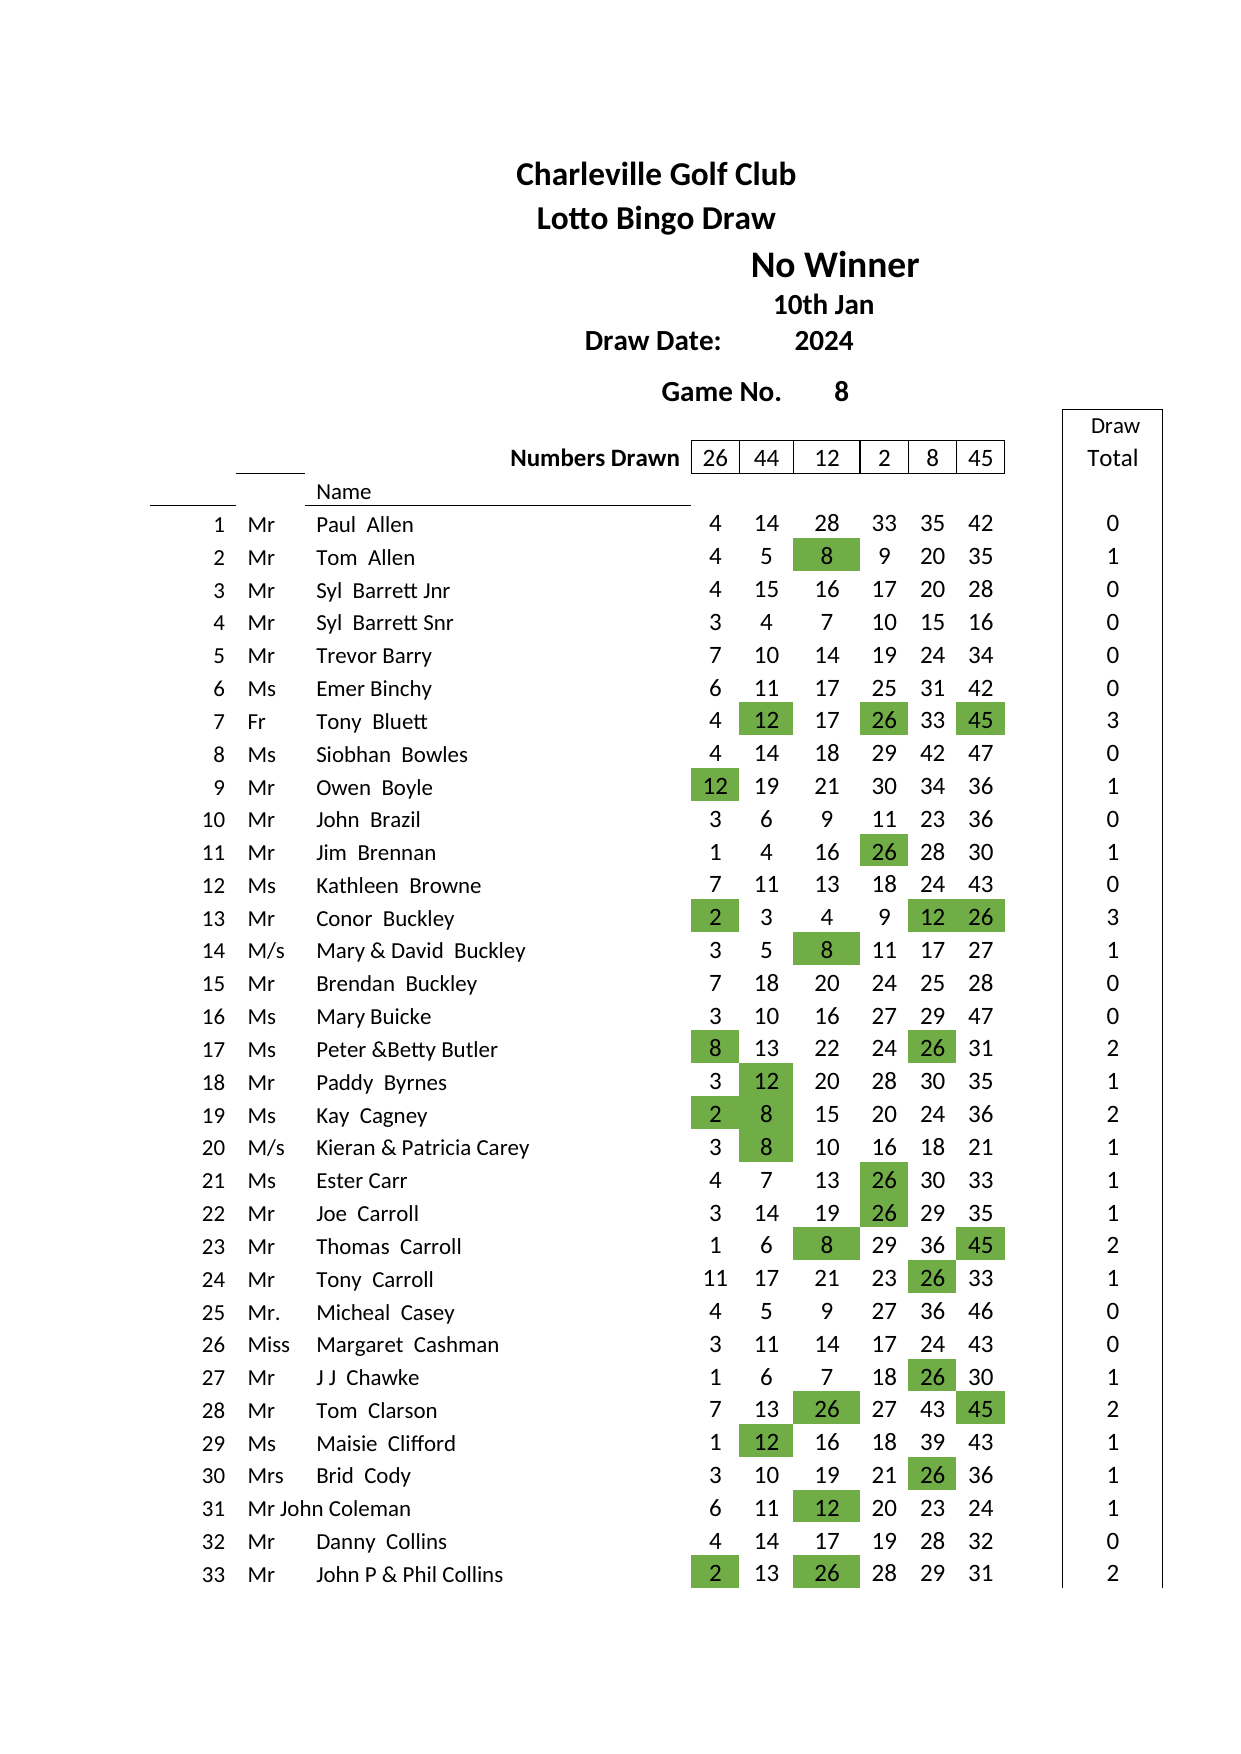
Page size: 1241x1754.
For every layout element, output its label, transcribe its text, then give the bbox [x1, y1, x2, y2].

table_cell [1005, 238, 1063, 286]
table_cell 16 [150, 998, 236, 1030]
table_cell 3 [691, 1457, 739, 1490]
table_cell Mr [236, 1063, 305, 1096]
table_cell 5 [739, 1293, 793, 1326]
table_cell 15 [908, 604, 956, 637]
table_cell 17 [860, 571, 908, 604]
table_cell [956, 286, 1005, 358]
table_cell Emer Binchy [305, 669, 691, 702]
table_cell 3 [691, 801, 739, 833]
table_cell John Brazil [305, 801, 691, 833]
table_cell Conor Buckley [305, 899, 691, 932]
table_cell [1005, 1162, 1062, 1194]
table_cell 0 [1063, 637, 1162, 669]
table_cell [1005, 1424, 1062, 1457]
table_cell 0 [1063, 998, 1162, 1030]
table_cell [1005, 409, 1062, 440]
table_cell 4 [691, 735, 739, 768]
table_cell Siobhan Bowles [305, 735, 691, 768]
table_cell 36 [956, 1096, 1005, 1129]
table_cell 21 [793, 768, 860, 801]
table_cell 28 [908, 834, 956, 866]
table_cell 26 [860, 1162, 908, 1194]
table_cell 11 [739, 1490, 793, 1522]
table_cell 45 [956, 1391, 1005, 1424]
table_cell Peter &Betty Butler [305, 1030, 691, 1063]
table_cell 18 [860, 866, 908, 899]
table_cell 28 [860, 1063, 908, 1096]
table_cell [739, 474, 793, 505]
table_cell Brendan Buckley [305, 965, 691, 997]
table_cell Fr [236, 702, 305, 735]
table_cell Mr [236, 1359, 305, 1391]
table_cell [236, 409, 305, 440]
table_cell 20 [793, 965, 860, 997]
table_cell [1063, 286, 1163, 358]
table_cell 0 [1063, 571, 1162, 604]
table_cell 29 [150, 1424, 236, 1457]
table_cell 7 [691, 965, 739, 997]
table_cell Ms [236, 1096, 305, 1129]
table_cell 30 [860, 768, 908, 801]
table_cell 8 [793, 932, 860, 965]
table_cell 0 [1063, 669, 1162, 702]
table_cell 3 [691, 1129, 739, 1162]
table_cell 20 [908, 571, 956, 604]
table_cell 19 [150, 1096, 236, 1129]
table_cell Draw [1063, 410, 1162, 440]
table_cell [1005, 669, 1062, 702]
table_cell 10 [739, 1457, 793, 1490]
table_cell 31 [956, 1030, 1005, 1063]
table_cell 3 [1063, 899, 1162, 932]
table_cell 1 [1063, 538, 1162, 571]
table_cell 36 [956, 1457, 1005, 1490]
table_cell 30 [150, 1457, 236, 1490]
table_cell Mr [236, 637, 305, 669]
table_cell 6 [739, 801, 793, 833]
table_cell [1005, 440, 1062, 472]
table_cell 3 [691, 1063, 739, 1096]
table_cell [1005, 998, 1062, 1030]
table_cell 16 [956, 604, 1005, 637]
table_cell 1 [1063, 834, 1162, 866]
table_cell [908, 358, 956, 408]
table_cell 33 [150, 1555, 236, 1588]
table_cell 11 [739, 1326, 793, 1358]
table_cell 0 [1063, 866, 1162, 899]
table_cell 36 [908, 1293, 956, 1326]
table_cell [305, 409, 691, 440]
table_cell 11 [860, 801, 908, 833]
table_cell Total [1063, 440, 1162, 472]
table_cell 14 [739, 1194, 793, 1227]
table_cell 3 [739, 899, 793, 932]
table_cell 36 [908, 1227, 956, 1260]
table_cell Name [305, 473, 691, 505]
table_cell 4 [691, 571, 739, 604]
table_cell Owen Boyle [305, 768, 691, 801]
table_cell 23 [150, 1227, 236, 1260]
table_cell Ms [236, 1162, 305, 1194]
table_cell 14 [150, 932, 236, 965]
table_cell 7 [739, 1162, 793, 1194]
table_cell 4 [691, 1523, 739, 1555]
table_cell Ms [236, 669, 305, 702]
table_cell 0 [1063, 604, 1162, 637]
table_cell Jim Brennan [305, 834, 691, 866]
table_cell Mr [236, 1523, 305, 1555]
table_cell 2 [691, 899, 739, 932]
table_cell 2 [691, 1096, 739, 1129]
table_cell Mr John Coleman [236, 1490, 691, 1522]
table_cell 7 [691, 637, 739, 669]
table_cell 8 [793, 1227, 860, 1260]
table_cell 19 [793, 1194, 860, 1227]
table_cell 2 [691, 1555, 739, 1588]
table_cell 0 [1063, 735, 1162, 768]
table_cell 18 [793, 735, 860, 768]
table_cell 13 [150, 899, 236, 932]
table_cell 4 [691, 505, 739, 538]
table_cell 10 [739, 637, 793, 669]
table_cell 17 [739, 1260, 793, 1293]
table_cell 1 [1063, 1260, 1162, 1293]
table_cell 11 [691, 1260, 739, 1293]
table_cell 13 [739, 1555, 793, 1588]
table_cell [1063, 238, 1163, 286]
table_cell [1005, 1523, 1062, 1555]
table_cell 39 [908, 1424, 956, 1457]
table_cell 3 [691, 1326, 739, 1358]
table_cell [1005, 801, 1062, 833]
table_cell 33 [908, 702, 956, 735]
table_cell 12 [794, 441, 859, 472]
table_cell 32 [150, 1523, 236, 1555]
table_cell Mr [236, 1227, 305, 1260]
table_cell [236, 440, 305, 472]
table_cell Kieran & Patricia Carey [305, 1129, 691, 1162]
table_cell 44 [740, 441, 793, 472]
table_cell 28 [150, 1391, 236, 1424]
table_cell [1005, 1490, 1062, 1522]
table_cell 29 [860, 735, 908, 768]
table_cell 17 [793, 702, 860, 735]
table_cell 33 [860, 505, 908, 538]
table_cell 4 [691, 538, 739, 571]
table_cell 12 [739, 1063, 793, 1096]
table_cell Maisie Clifford [305, 1424, 691, 1457]
table_cell 4 [739, 604, 793, 637]
table_cell 16 [793, 571, 860, 604]
table_cell 43 [956, 1326, 1005, 1358]
table_cell 26 [860, 702, 908, 735]
table_cell [1005, 1326, 1062, 1358]
table_cell 23 [908, 801, 956, 833]
table_cell [1005, 768, 1062, 801]
table_cell 5 [739, 932, 793, 965]
table_cell 21 [150, 1162, 236, 1194]
table_cell 10 [150, 801, 236, 833]
table_cell [1005, 1457, 1062, 1490]
table_cell 1 [691, 1359, 739, 1391]
table_cell 28 [908, 1523, 956, 1555]
table_cell 42 [908, 735, 956, 768]
table_cell [860, 409, 908, 440]
table_cell 27 [860, 1391, 908, 1424]
table_cell [739, 409, 793, 440]
table_cell 27 [956, 932, 1005, 965]
table_cell 1 [1063, 1063, 1162, 1096]
table_cell Thomas Carroll [305, 1227, 691, 1260]
table_cell 27 [860, 998, 908, 1030]
table_cell Mr [236, 571, 305, 604]
table_cell 21 [860, 1457, 908, 1490]
table_cell 12 [739, 1424, 793, 1457]
table_cell 3 [150, 571, 236, 604]
table_cell Margaret Cashman [305, 1326, 691, 1358]
table_cell 30 [956, 834, 1005, 866]
table_cell Mr. [236, 1293, 305, 1326]
table_cell 7 [691, 1391, 739, 1424]
table_cell 28 [956, 571, 1005, 604]
table_cell 8 [691, 1030, 739, 1063]
table_cell 2 [1063, 1096, 1162, 1129]
table_cell [150, 238, 236, 286]
table_cell [1005, 1030, 1062, 1063]
table_cell 31 [908, 669, 956, 702]
table_cell [236, 238, 305, 286]
table_cell Mr [236, 1194, 305, 1227]
table_cell 15 [150, 965, 236, 997]
table_cell [1005, 1293, 1062, 1326]
table_cell 10 [860, 604, 908, 637]
table_cell 26 [150, 1326, 236, 1358]
table_cell 47 [956, 735, 1005, 768]
table_cell 2 [861, 441, 908, 472]
table_cell 14 [793, 1326, 860, 1358]
table_cell 1 [1063, 1424, 1162, 1457]
table_cell 26 [793, 1555, 860, 1588]
table_cell 28 [860, 1555, 908, 1588]
table_cell [236, 474, 305, 505]
table_cell 8 [739, 1129, 793, 1162]
table_cell 26 [908, 1359, 956, 1391]
table_cell 24 [908, 1326, 956, 1358]
table_cell Game No. [305, 358, 793, 408]
table_cell Numbers Drawn [305, 440, 691, 472]
table_cell 26 [908, 1030, 956, 1063]
table_cell [1063, 473, 1162, 505]
table_cell 1 [1063, 768, 1162, 801]
table_cell [1005, 735, 1062, 768]
table_cell 19 [793, 1457, 860, 1490]
table_cell 14 [793, 637, 860, 669]
table_cell 30 [908, 1162, 956, 1194]
table_cell [150, 473, 236, 505]
table_cell 20 [793, 1063, 860, 1096]
table_cell 1 [150, 506, 236, 538]
table_cell [1005, 1096, 1062, 1129]
table_cell 4 [691, 702, 739, 735]
table_cell [860, 358, 908, 408]
table_cell 33 [956, 1162, 1005, 1194]
table_cell Draw Date: [305, 286, 739, 358]
table_cell 5 [739, 538, 793, 571]
table_cell 16 [793, 998, 860, 1030]
table_cell 1 [1063, 1129, 1162, 1162]
table_cell 22 [150, 1194, 236, 1227]
table_cell 2 [150, 538, 236, 571]
table_cell Kay Cagney [305, 1096, 691, 1129]
table_cell 31 [956, 1555, 1005, 1588]
table_cell 1 [1063, 1457, 1162, 1490]
table_cell [1005, 1063, 1062, 1096]
table_cell 1 [1063, 1162, 1162, 1194]
table_cell 6 [691, 1490, 739, 1522]
table_cell Miss [236, 1326, 305, 1358]
table_cell [236, 286, 305, 358]
table_cell Paddy Byrnes [305, 1063, 691, 1096]
table_cell Mr [236, 505, 305, 538]
table_cell Syl Barrett Snr [305, 604, 691, 637]
table_cell 24 [908, 866, 956, 899]
table_cell 30 [956, 1359, 1005, 1391]
table_cell 17 [793, 1523, 860, 1555]
table_cell 11 [150, 834, 236, 866]
table_cell 12 [793, 1490, 860, 1522]
table_cell [956, 409, 1005, 440]
table_cell 34 [956, 637, 1005, 669]
table_cell 23 [908, 1490, 956, 1522]
table_cell 16 [793, 1424, 860, 1457]
table_cell 42 [956, 669, 1005, 702]
table_cell 9 [860, 899, 908, 932]
table_cell [691, 474, 739, 505]
table_cell Kathleen Browne [305, 866, 691, 899]
table_cell [908, 474, 956, 505]
table_cell 26 [860, 834, 908, 866]
table_cell Ms [236, 1030, 305, 1063]
table_cell 1 [1063, 1359, 1162, 1391]
table_cell 13 [793, 1162, 860, 1194]
table_cell Brid Cody [305, 1457, 691, 1490]
table_cell [1005, 965, 1062, 997]
table_cell 26 [956, 899, 1005, 932]
table_cell 29 [908, 1555, 956, 1588]
table_cell Trevor Barry [305, 637, 691, 669]
table_cell M/s [236, 1129, 305, 1162]
table_cell 0 [1063, 1293, 1162, 1326]
table_cell 36 [956, 768, 1005, 801]
table_cell [1005, 899, 1062, 932]
table_cell [1005, 834, 1062, 866]
table_cell [150, 440, 236, 472]
table_cell Mr [236, 1391, 305, 1424]
table_cell 24 [860, 1030, 908, 1063]
table_cell 26 [692, 441, 739, 472]
table_cell 1 [1063, 1490, 1162, 1522]
table_cell 21 [956, 1129, 1005, 1162]
table_cell 11 [739, 866, 793, 899]
table_cell 10th Jan 2024 [739, 286, 908, 358]
table_cell [150, 286, 236, 358]
table_cell 3 [1063, 702, 1162, 735]
table_cell 35 [956, 538, 1005, 571]
table_cell Mr [236, 604, 305, 637]
table_cell 1 [1063, 1194, 1162, 1227]
table_cell 30 [908, 1063, 956, 1096]
table_cell [793, 409, 860, 440]
table_cell 12 [908, 899, 956, 932]
table_cell Ms [236, 998, 305, 1030]
table_cell 26 [908, 1260, 956, 1293]
table_cell 1 [1063, 932, 1162, 965]
table_cell 2 [1063, 1391, 1162, 1424]
table_cell J J Chawke [305, 1359, 691, 1391]
table_cell 21 [793, 1260, 860, 1293]
table_cell 32 [956, 1523, 1005, 1555]
table_cell 9 [860, 538, 908, 571]
table_cell Mr [236, 768, 305, 801]
table_cell 6 [150, 669, 236, 702]
table_cell 20 [150, 1129, 236, 1162]
table_cell 28 [793, 505, 860, 538]
table_cell 8 [909, 441, 956, 472]
table_cell 18 [860, 1359, 908, 1391]
table_cell Mr [236, 538, 305, 571]
table_cell 47 [956, 998, 1005, 1030]
table_cell 9 [793, 801, 860, 833]
table_cell 7 [793, 604, 860, 637]
table_cell 3 [691, 1194, 739, 1227]
table_cell 0 [1063, 965, 1162, 997]
table_cell Mr [236, 801, 305, 833]
table_cell 4 [793, 899, 860, 932]
table_cell 28 [956, 965, 1005, 997]
table_cell [956, 474, 1005, 505]
table_cell 18 [860, 1424, 908, 1457]
table_cell Mr [236, 834, 305, 866]
table_cell [1005, 571, 1062, 604]
table_cell [1005, 1227, 1062, 1260]
table_cell 1 [691, 1424, 739, 1457]
table_cell [305, 238, 739, 286]
table_cell Mr [236, 899, 305, 932]
table_cell 26 [793, 1391, 860, 1424]
table_cell 24 [956, 1490, 1005, 1522]
table_cell 45 [956, 702, 1005, 735]
table_cell 13 [739, 1391, 793, 1424]
table_cell 25 [150, 1293, 236, 1326]
table_cell 15 [739, 571, 793, 604]
table_cell 11 [739, 669, 793, 702]
table_cell Ms [236, 735, 305, 768]
table_cell Danny Collins [305, 1523, 691, 1555]
table_cell [956, 358, 1005, 408]
table_cell [1005, 538, 1062, 571]
table_cell 0 [1063, 801, 1162, 833]
table_cell 45 [957, 441, 1004, 472]
table_cell 8 [793, 538, 860, 571]
table_cell 16 [793, 834, 860, 866]
table_cell 24 [908, 1096, 956, 1129]
table_cell [1005, 604, 1062, 637]
table_cell [1005, 1555, 1062, 1588]
table_cell 43 [908, 1391, 956, 1424]
table_cell 25 [908, 965, 956, 997]
table_cell 43 [956, 866, 1005, 899]
table_cell 29 [908, 998, 956, 1030]
table_cell 4 [150, 604, 236, 637]
table_cell Tony Bluett [305, 702, 691, 735]
table_cell 8 [739, 1096, 793, 1129]
table_cell 0 [1063, 505, 1162, 538]
table_cell 6 [739, 1227, 793, 1260]
table_cell 3 [691, 932, 739, 965]
table_cell [1005, 286, 1063, 358]
table_cell 10 [793, 1129, 860, 1162]
table_cell Paul Allen [305, 506, 691, 538]
table_cell 20 [908, 538, 956, 571]
table_cell [1005, 866, 1062, 899]
table_cell 0 [1063, 1523, 1162, 1555]
table_cell 23 [860, 1260, 908, 1293]
table_cell 17 [793, 669, 860, 702]
table_cell [1005, 505, 1062, 538]
table_header Charleville Golf Club [150, 150, 1163, 194]
table_cell 1 [691, 834, 739, 866]
table_cell [1005, 637, 1062, 669]
table_cell 42 [956, 505, 1005, 538]
table_cell 27 [860, 1293, 908, 1326]
table_cell 13 [739, 1030, 793, 1063]
table_cell 26 [860, 1194, 908, 1227]
table_cell Mary & David Buckley [305, 932, 691, 965]
table_cell 1 [691, 1227, 739, 1260]
table_cell [150, 358, 236, 408]
table_cell 8 [793, 358, 860, 408]
table_cell 35 [908, 505, 956, 538]
table_cell 12 [739, 702, 793, 735]
table_cell Mr [236, 1260, 305, 1293]
table_cell 14 [739, 735, 793, 768]
table_cell 29 [860, 1227, 908, 1260]
table_cell 12 [150, 866, 236, 899]
table_cell Mr [236, 965, 305, 997]
table_cell Ester Carr [305, 1162, 691, 1194]
table_cell Micheal Casey [305, 1293, 691, 1326]
table_cell 31 [150, 1490, 236, 1522]
table_cell [1005, 1391, 1062, 1424]
table_cell Lotto Bingo Draw [150, 194, 1163, 237]
table_cell 3 [691, 604, 739, 637]
table_cell Ms [236, 866, 305, 899]
table_cell 16 [860, 1129, 908, 1162]
table_cell 4 [739, 834, 793, 866]
table_cell 8 [150, 735, 236, 768]
table_cell 17 [150, 1030, 236, 1063]
table_cell 26 [908, 1457, 956, 1490]
table_cell No Winner [739, 238, 1005, 286]
table_cell Mr [236, 1555, 305, 1588]
table_cell 24 [860, 965, 908, 997]
table_cell 6 [691, 669, 739, 702]
table_cell 35 [956, 1194, 1005, 1227]
table_cell 25 [860, 669, 908, 702]
table_cell [1005, 358, 1063, 408]
table_cell 35 [956, 1063, 1005, 1096]
table_cell 20 [860, 1490, 908, 1522]
table_cell [1005, 1129, 1062, 1162]
table_cell 10 [739, 998, 793, 1030]
table_cell 7 [691, 866, 739, 899]
table_cell 15 [793, 1096, 860, 1129]
table_cell John P & Phil Collins [305, 1555, 691, 1588]
table_cell Joe Carroll [305, 1194, 691, 1227]
table_cell Ms [236, 1424, 305, 1457]
table_cell [793, 474, 860, 505]
table_cell 0 [1063, 1326, 1162, 1358]
table_cell [1063, 358, 1163, 408]
table_cell 9 [150, 768, 236, 801]
table_cell 46 [956, 1293, 1005, 1326]
table_cell [236, 358, 305, 408]
table_cell [908, 286, 956, 358]
table_cell Syl Barrett Jnr [305, 571, 691, 604]
table_cell 34 [908, 768, 956, 801]
table_cell 27 [150, 1359, 236, 1391]
table_cell 18 [908, 1129, 956, 1162]
table_cell 17 [908, 932, 956, 965]
table_cell M/s [236, 932, 305, 965]
table_cell 18 [739, 965, 793, 997]
table_cell Tony Carroll [305, 1260, 691, 1293]
table_cell 18 [150, 1063, 236, 1096]
table_cell 4 [691, 1162, 739, 1194]
table_cell [1005, 1194, 1062, 1227]
table_cell 29 [908, 1194, 956, 1227]
table_cell 13 [793, 866, 860, 899]
table_cell 43 [956, 1424, 1005, 1457]
table_cell 17 [860, 1326, 908, 1358]
table_cell 19 [739, 768, 793, 801]
table_cell 7 [150, 702, 236, 735]
table_cell 14 [739, 505, 793, 538]
table_cell 7 [793, 1359, 860, 1391]
table_cell 19 [860, 1523, 908, 1555]
table_cell 33 [956, 1260, 1005, 1293]
table_cell [150, 409, 236, 440]
table_cell 19 [860, 637, 908, 669]
table_cell [1005, 1260, 1062, 1293]
table_cell [1005, 702, 1062, 735]
table_cell 4 [691, 1293, 739, 1326]
table_cell 11 [860, 932, 908, 965]
table_cell [860, 474, 908, 505]
table_cell 9 [793, 1293, 860, 1326]
table_cell 3 [691, 998, 739, 1030]
table_cell [691, 409, 739, 440]
table_cell [1005, 932, 1062, 965]
table_cell 36 [956, 801, 1005, 833]
table_cell 2 [1063, 1227, 1162, 1260]
table_cell 2 [1063, 1555, 1162, 1588]
table_cell Tom Allen [305, 538, 691, 571]
table_cell 45 [956, 1227, 1005, 1260]
table_cell [908, 409, 956, 440]
table_cell 20 [860, 1096, 908, 1129]
table_cell 22 [793, 1030, 860, 1063]
table_cell 12 [691, 768, 739, 801]
table_cell Mary Buicke [305, 998, 691, 1030]
table_cell [1005, 473, 1062, 505]
table_cell 14 [739, 1523, 793, 1555]
table_cell Tom Clarson [305, 1391, 691, 1424]
table_cell [1005, 1359, 1062, 1391]
table_cell 6 [739, 1359, 793, 1391]
table_cell 2 [1063, 1030, 1162, 1063]
table_cell 24 [908, 637, 956, 669]
table_cell Mrs [236, 1457, 305, 1490]
table_cell 5 [150, 637, 236, 669]
table_cell 24 [150, 1260, 236, 1293]
